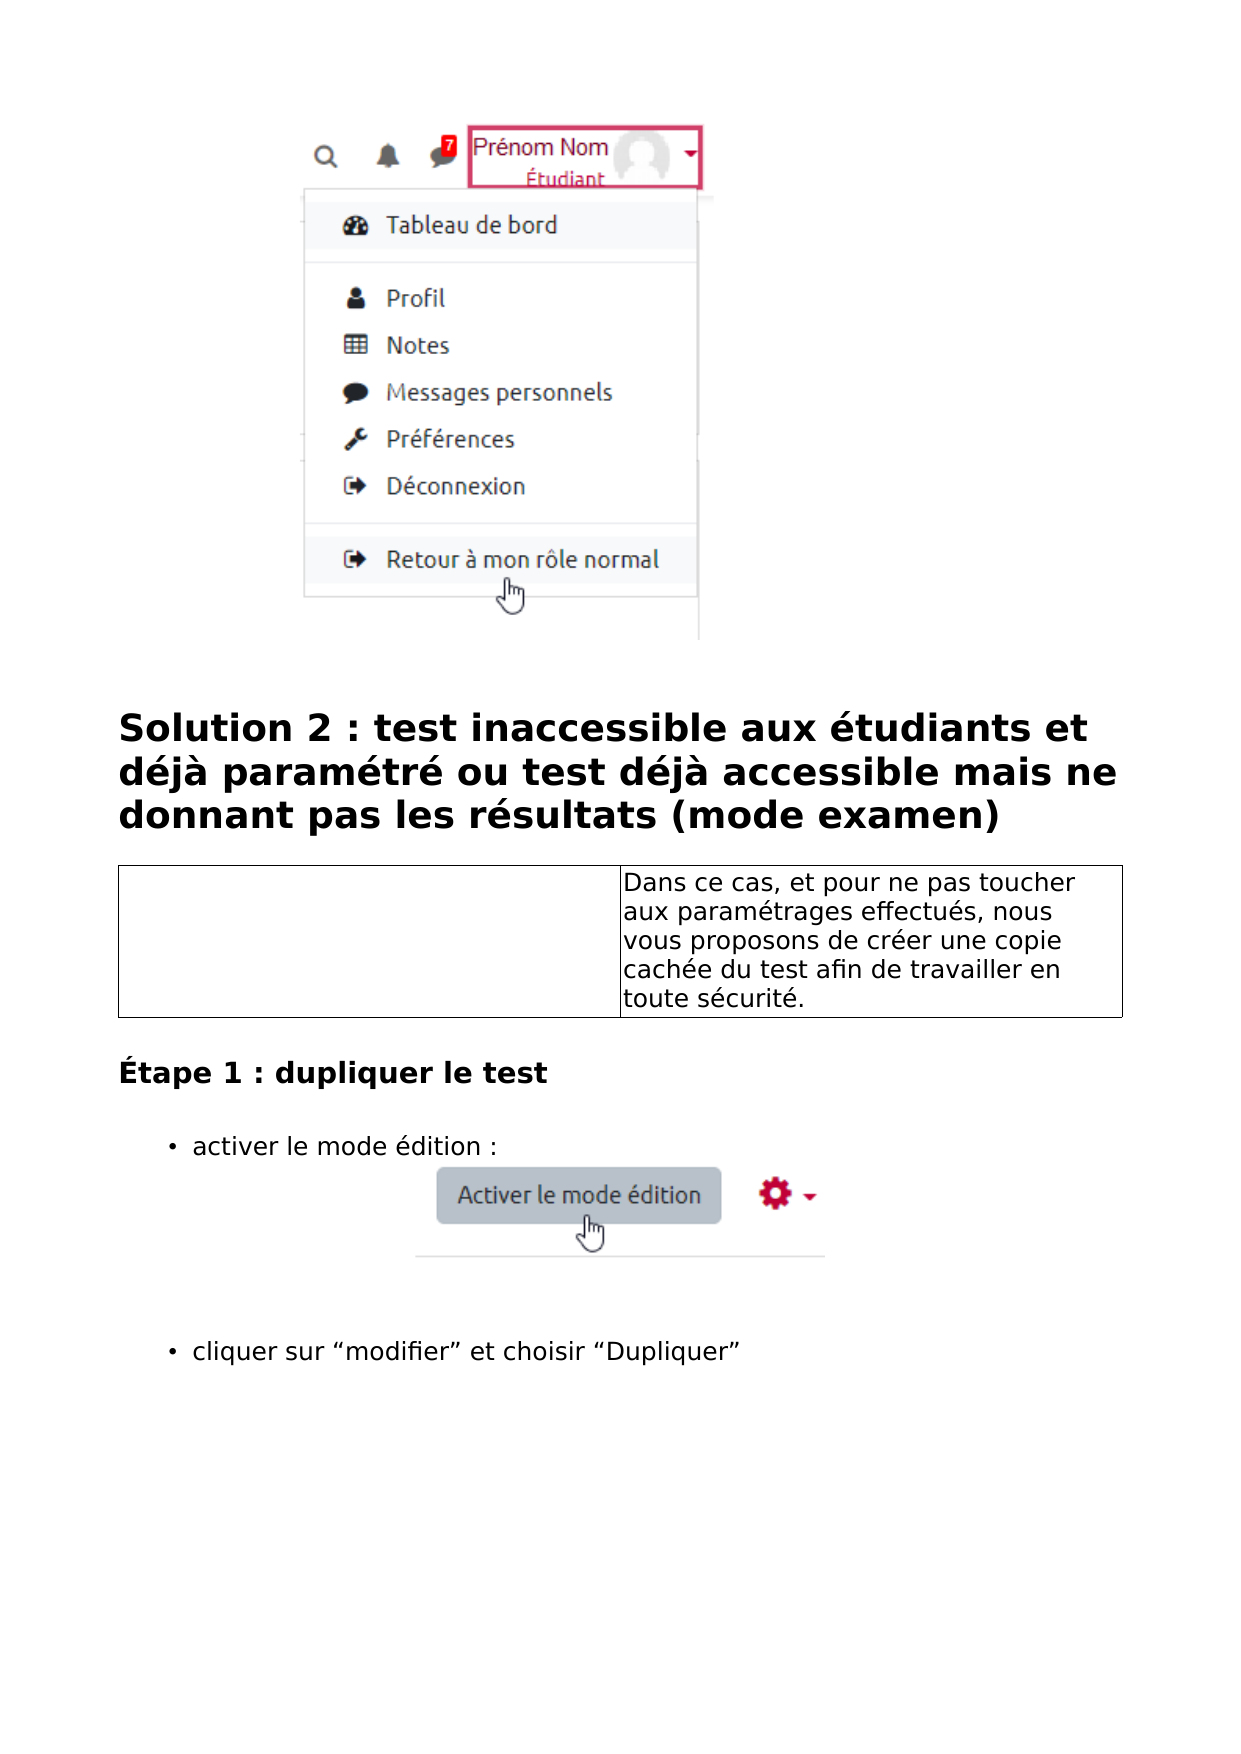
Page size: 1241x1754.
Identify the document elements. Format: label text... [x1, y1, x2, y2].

picture [299, 118, 941, 640]
picture [415, 1161, 825, 1267]
list cliquer sur “modifier” et choisir “Dupliquer” [177, 1337, 1122, 1367]
subtitle Solution 2 : test inaccessible aux étudiants et déjà paramétré ou test déjà accessible mais ne donnant pas les résultats (mode examen) [118, 707, 1122, 838]
list activer le mode édition : [177, 1132, 1122, 1162]
table_header Dans ce cas, et pour ne pas toucher aux paramétrages effectués, nous vous proposons de créer une copie cachée du test afin de travailler en toute sécurité. [621, 866, 1122, 1017]
subtitle Étape 1 : dupliquer le test [118, 1057, 1122, 1091]
table_header [119, 866, 620, 1017]
